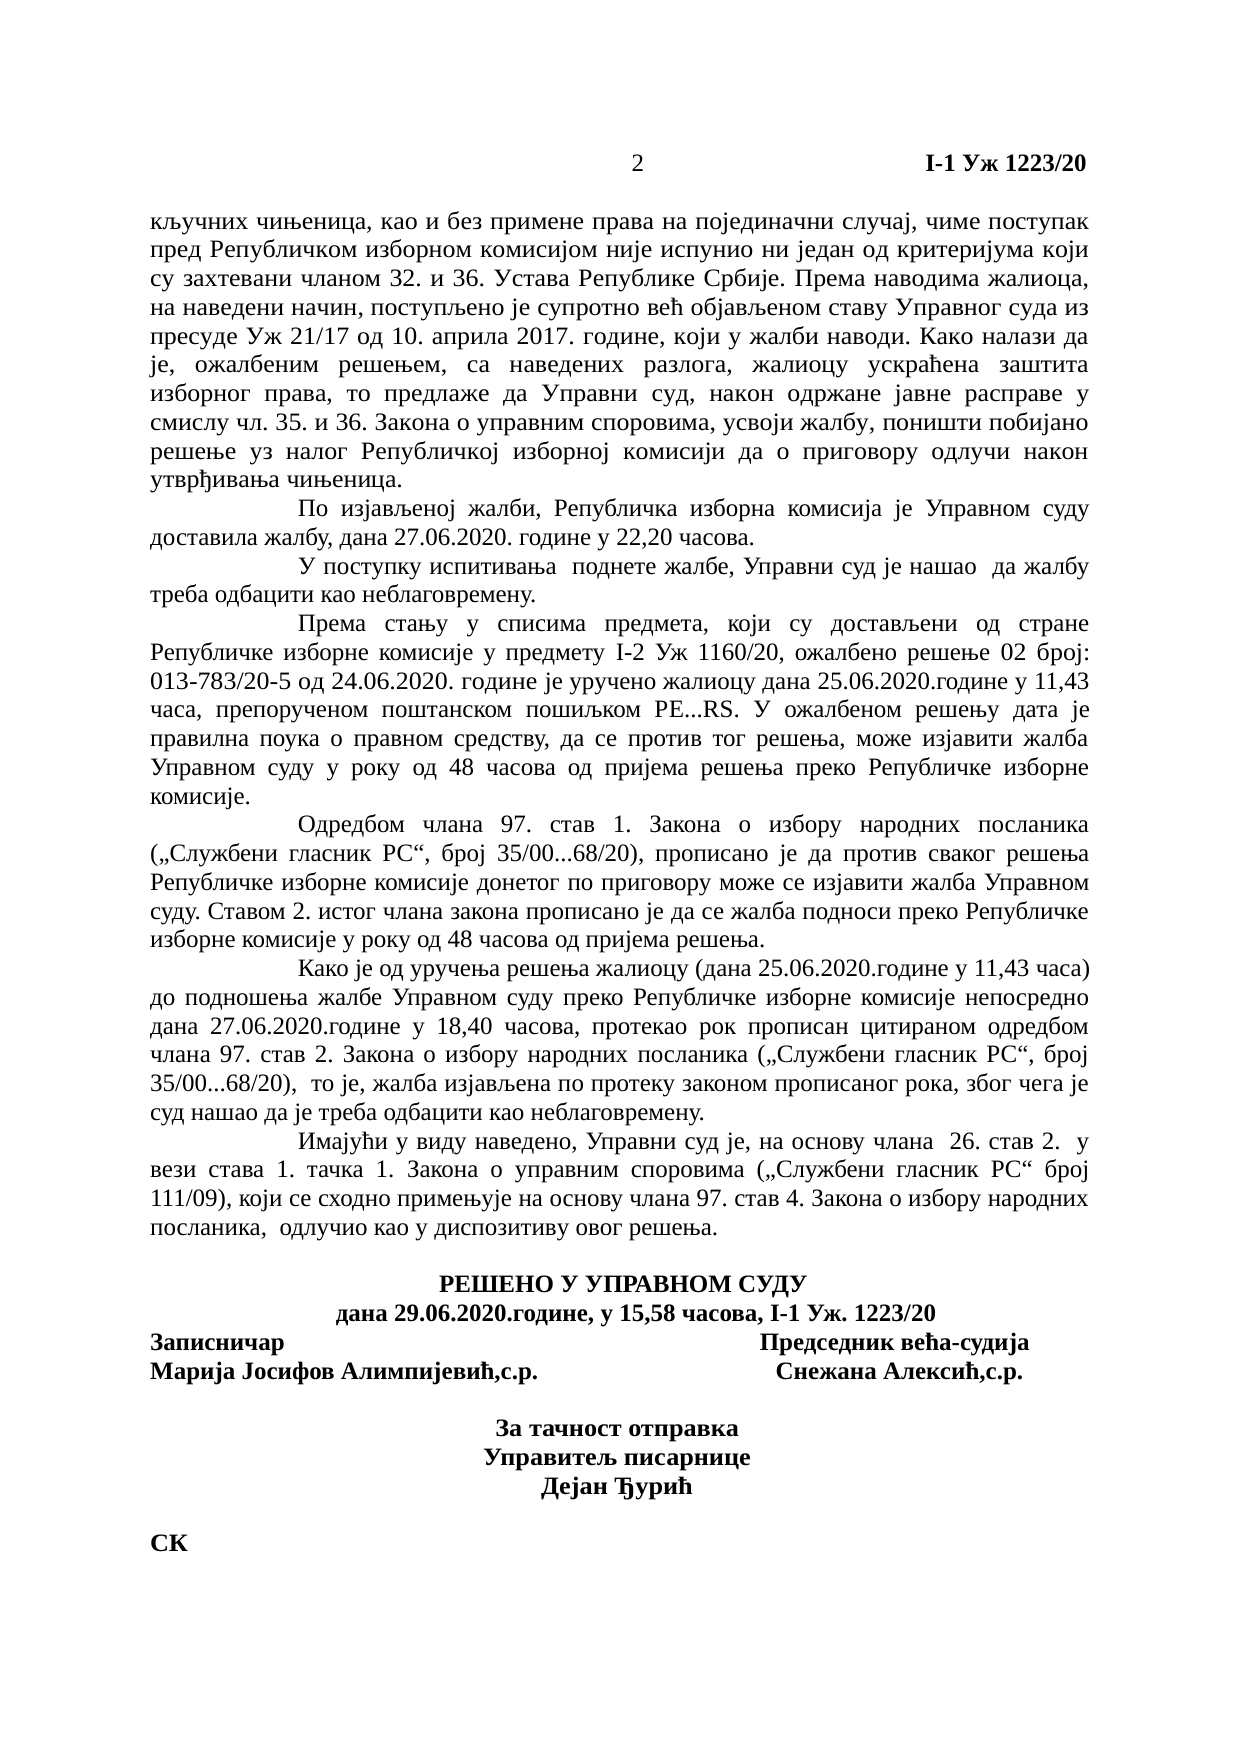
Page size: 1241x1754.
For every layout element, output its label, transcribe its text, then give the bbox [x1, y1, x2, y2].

text Дејан Ђурић [150, 1471, 1090, 1499]
text кључних чињеница, као и без примене права на појединачни случај, чиме поступак пред Републичком изборном комисијом није испунио ни један од критеријума који су захтевани чланом 32. и 36. Устава Републике Србије. Према наводима жалиоца, на наведени начин, поступљено је супротно већ објављеном ставу Управног суда из пресуде Уж 21/17 од 10. априла 2017. године, који у жалби наводи. Како налази да је, ожалбеним решењем, са наведених разлога, жалиоцу ускраћена заштита изборног права, то предлаже да Управни суд, након одржане јавне расправе у смислу чл. 35. и 36. Закона о управним споровима, усвоји жалбу, поништи побијано решење уз налог Републичкој изборној комисији да о приговору одлучи након утврђивања чињеница. [150, 206, 1090, 493]
text Како је од уручења решења жалиоцу (дана 25.06.2020.године у 11,43 часа) до подношења жалбе Управном суду преко Републичке изборне комисије непосредно дана 27.06.2020.године у 18,40 часова, протекао рок прописан цитираном одредбом члана 97. став 2. Закона о избору народних посланика („Службени гласник РС“, број 35/00...68/20), то је, жалба изјављена по протеку законом прописаног рока, због чега је суд нашао да је треба одбацити као неблаговремену. [150, 953, 1090, 1126]
text За тачност отправка [150, 1413, 1090, 1442]
text Управитељ писарнице [150, 1442, 1090, 1471]
text Записничар Председник већа-судија [150, 1327, 1090, 1356]
text СК [150, 1528, 1090, 1557]
text РЕШЕНО У УПРАВНОМ СУДУ [150, 1269, 1090, 1298]
text Имајући у виду наведено, Управни суд је, на основу члана 26. став 2. у вези става 1. тачка 1. Закона о управним споровима („Службени гласник РС“ број 111/09), који се сходно примењује на основу члана 97. став 4. Закона о избору народних посланика, одлучио као у диспозитиву овог решења. [150, 1126, 1090, 1241]
text Према стању у списима предмета, који су достављени од стране Републичке изборне комисије у предмету I-2 Уж 1160/20, ожалбено решење 02 број: 013-783/20-5 од 24.06.2020. године је уручено жалиоцу дана 25.06.2020.године у 11,43 часа, препорученом поштанском пошиљком РE...RS. У ожалбеном решењу дата је правилна поука о правном средству, да се против тог решења, може изјавити жалба Управном суду у року од 48 часова од пријема решења преко Републичке изборне комисије. [150, 608, 1090, 809]
text У поступку испитивања поднете жалбе, Управни суд је нашао да жалбу треба одбацити као неблаговремену. [150, 551, 1090, 608]
text По изјављеној жалби, Републичка изборна комисија је Управном суду доставила жалбу, дана 27.06.2020. године у 22,20 часова. [150, 493, 1090, 551]
text дана 29.06.2020.године, у 15,58 часова, I-1 Уж. 1223/20 [150, 1298, 1090, 1327]
text Одредбом члана 97. став 1. Закона о избору народних посланика („Службени гласник РС“, број 35/00...68/20), прописано је да против сваког решења Републичке изборне комисије донетог по приговору може се изјавити жалба Управном суду. Ставом 2. истог члана закона прописано је да се жалба подноси преко Републичке изборне комисије у року од 48 часова од пријема решења. [150, 809, 1090, 953]
text Марија Јосифов Алимпијевић,с.р. Снежана Алексић,с.р. [150, 1356, 1090, 1384]
